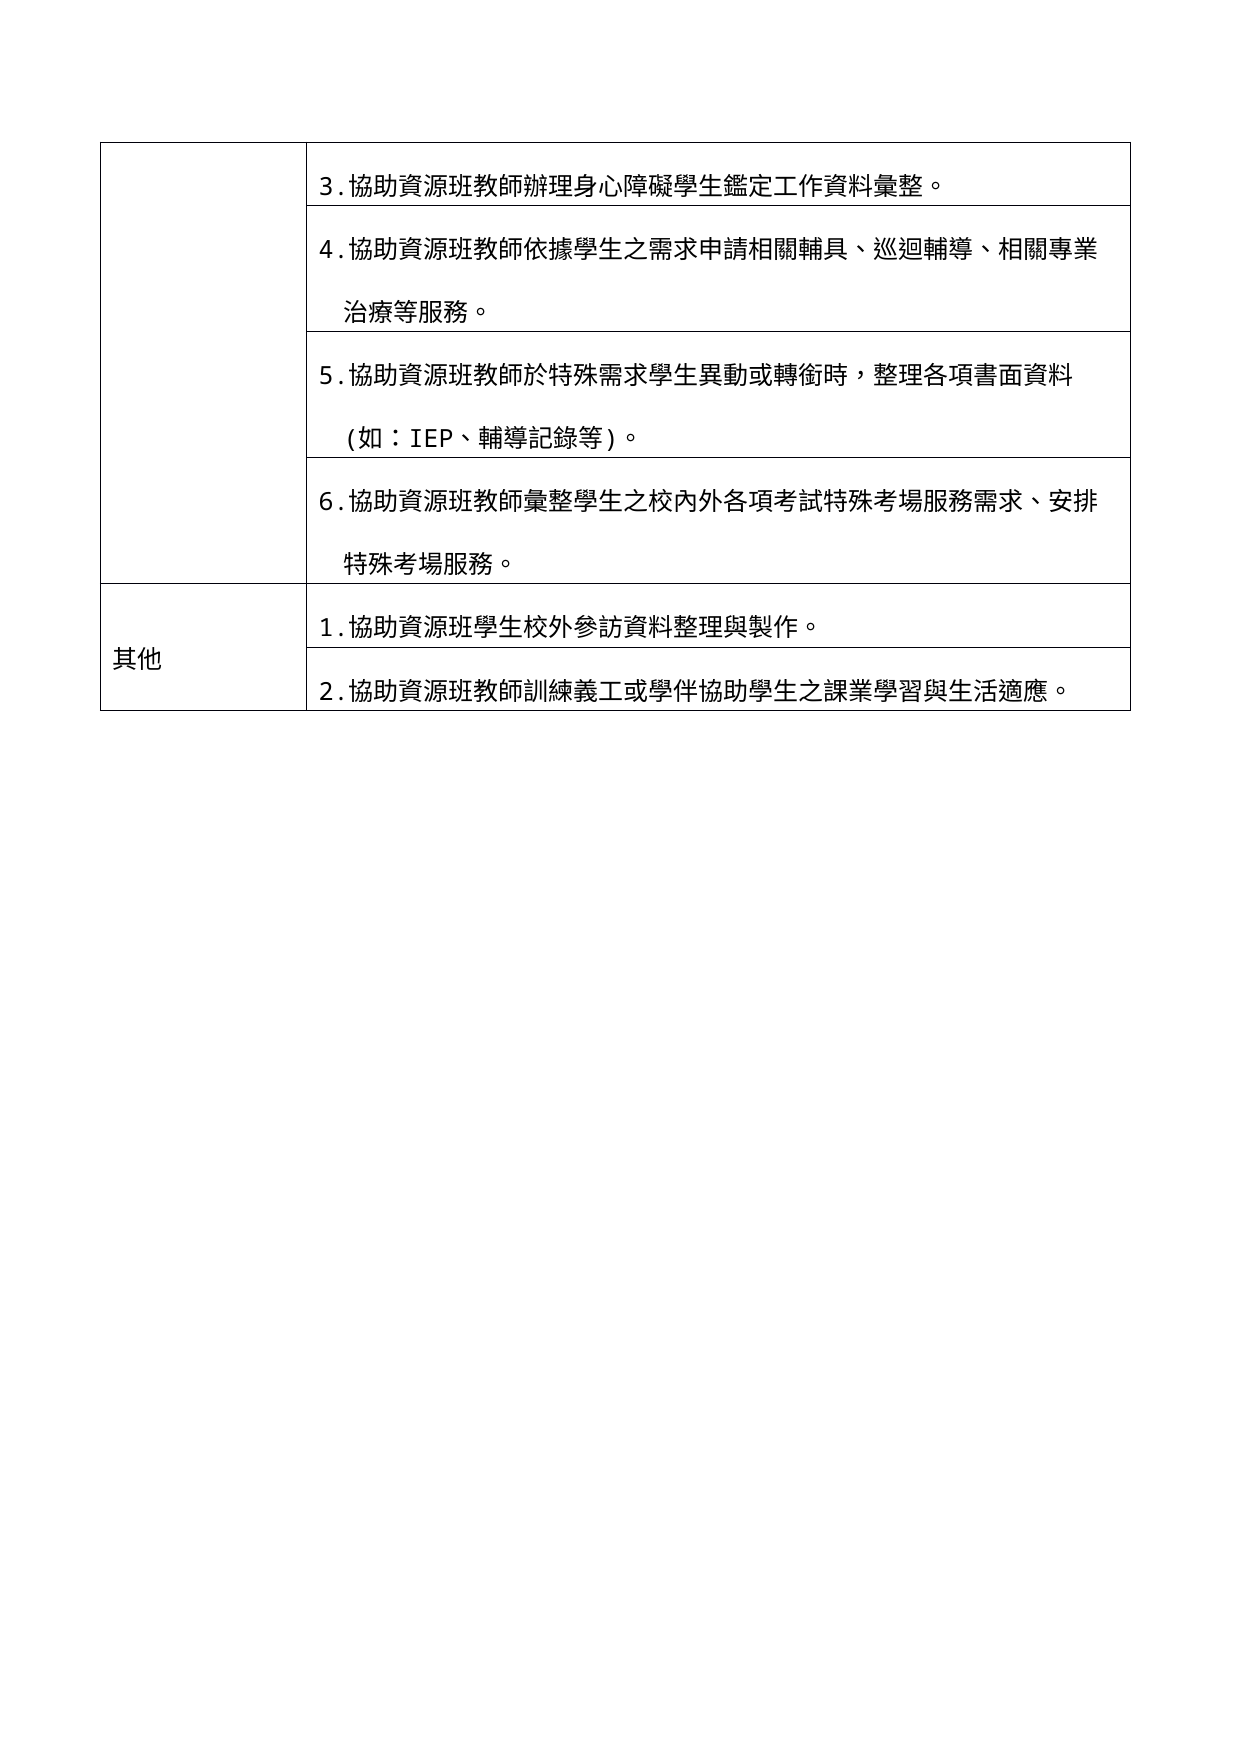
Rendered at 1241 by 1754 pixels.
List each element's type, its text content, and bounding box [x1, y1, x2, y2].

table_cell 4.協助資源班教師依據學生之需求申請相關輔具、巡迴輔導、相關專業治療等服務。 [307, 206, 1130, 331]
table_cell [101, 143, 306, 583]
table_cell 6.協助資源班教師彙整學生之校內外各項考試特殊考場服務需求、安排特殊考場服務。 [307, 458, 1130, 583]
table_cell 其他 [101, 584, 306, 710]
table_cell 3.協助資源班教師辦理身心障礙學生鑑定工作資料彙整。 [307, 143, 1130, 205]
table_cell 2.協助資源班教師訓練義工或學伴協助學生之課業學習與生活適應。 [307, 648, 1130, 710]
table_cell 1.協助資源班學生校外參訪資料整理與製作。 [307, 584, 1130, 647]
table_cell 5.協助資源班教師於特殊需求學生異動或轉銜時，整理各項書面資料(如：IEP、輔導記錄等)。 [307, 332, 1130, 457]
